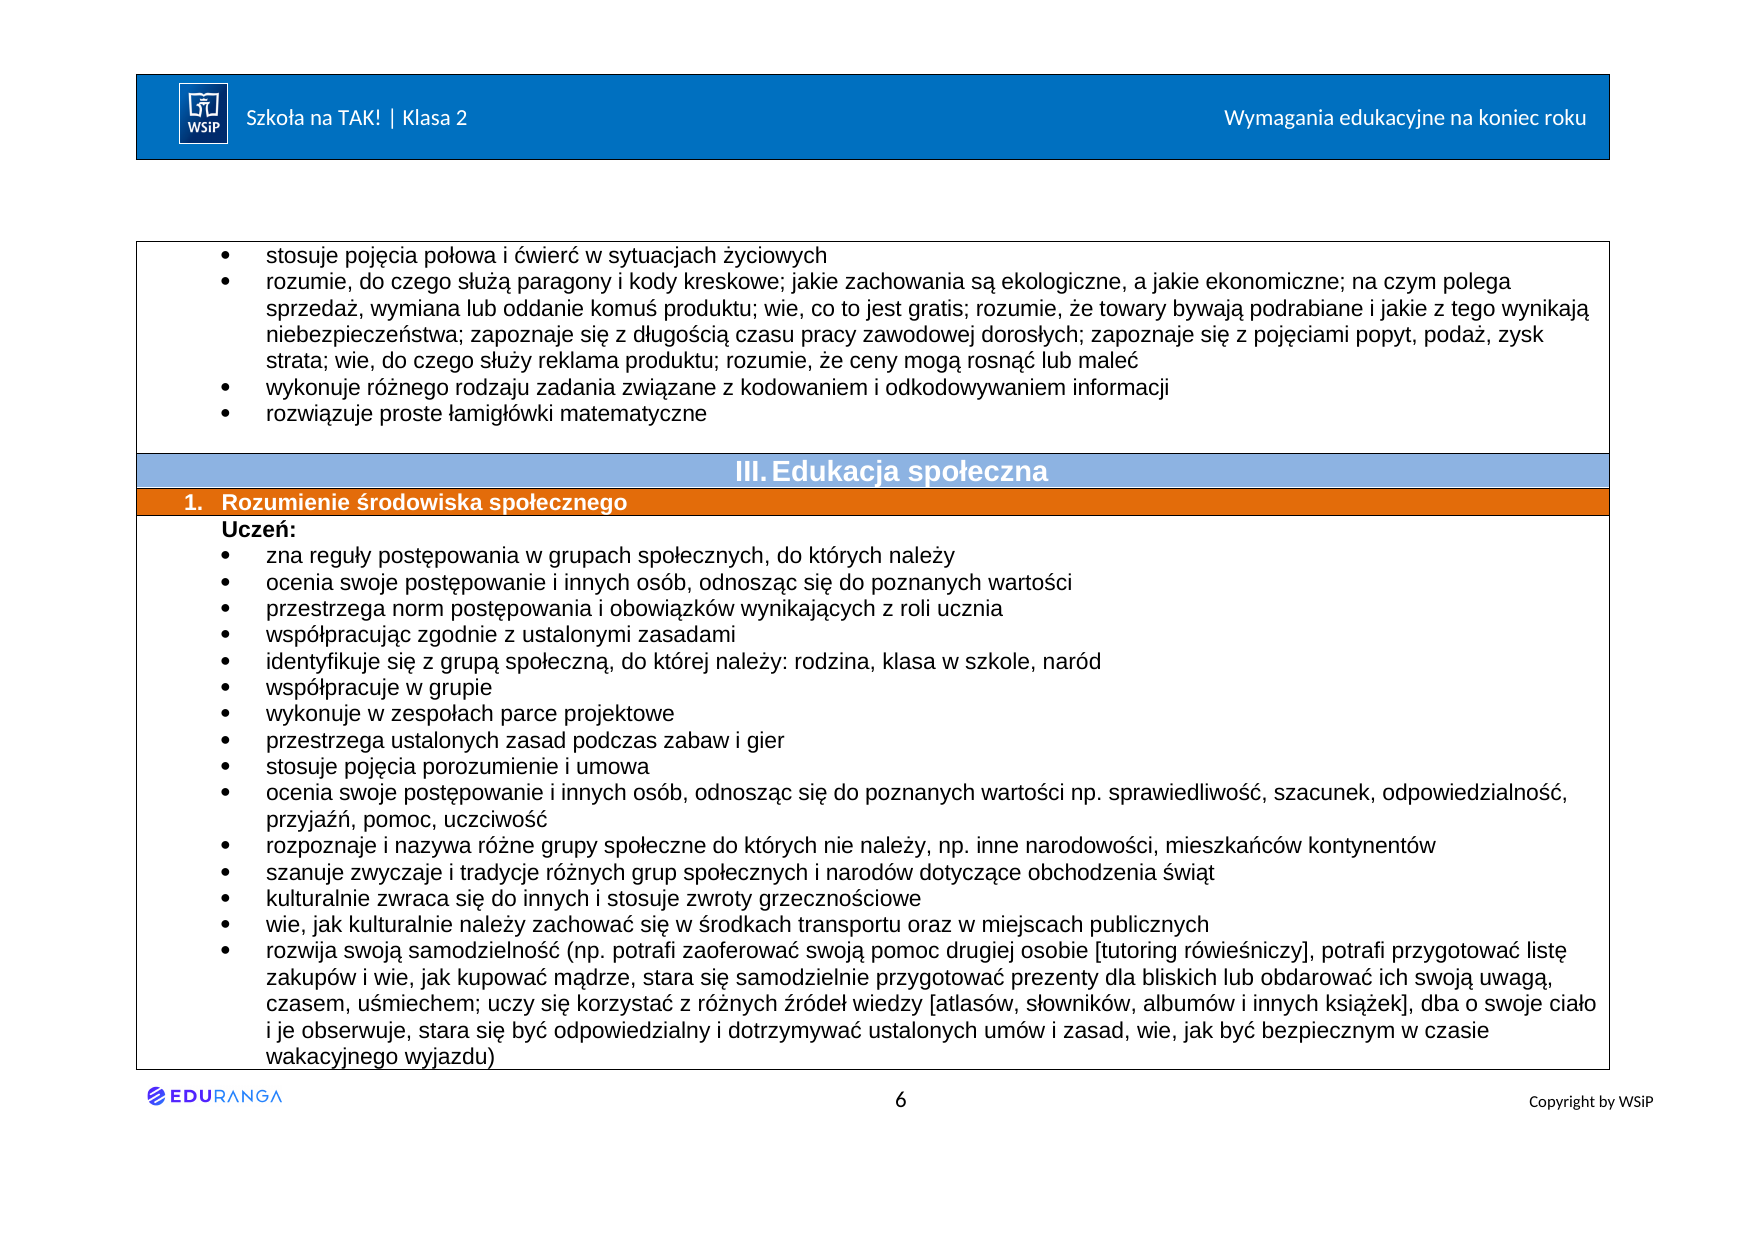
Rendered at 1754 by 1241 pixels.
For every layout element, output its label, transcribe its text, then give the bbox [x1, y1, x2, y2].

table_cell Rozumienie środowiska społecznego [137, 489, 1609, 515]
table_cell Edukacja społeczna [137, 454, 1609, 487]
picture [147, 1085, 282, 1107]
table_cell Uczeń: określa wzajemne położenie przedmiotów na płaszczyźnie rozróżnia nominały na monetach rozumie, że 1 zł = 100 gr wykonuje proste obliczenia pieniężne w zakresie 100 posługuje się wyrażeniami dwumianowanymi typu 1 zł 10 gr zna i wymienia nazwy dni tygodnia wykonuje proste obliczenia kalendarzowe zna nazwy miesięcy i pór roku, wie, ile dni może mieć miesiąc rozpoznaje znaki rzymskie od I do XII potrafi zapisywać datę rozumie cykliczne następstwo czasu kalendarzowego odczytuje godziny na zegarze (pełne godziny, godziny i minuty w systemie 12-godzinnym i 24-godzinnym) posługuje się jednostkami czasu (doba, godzina, minuta, kwadrans) wykonuje proste obliczenia zegarowe posługuje się jednostkami masy (kilogram, dekagram) rozumie, że 1 kg = 100 dag wykonuje proste obliczenia wagowe posługuje się jednostkami pojemności (litr, pół litra, ćwierć litra) wykonuje proste obliczenia związane z pojemnością mierzy i odczytuje temperaturę, wskazuje najwyższą lub najniższą temperaturę stosuje pojęcia połowa i ćwierć w sytuacjach życiowych rozumie, do czego służą paragony i kody kreskowe; jakie zachowania są ekologiczne, a jakie ekonomiczne; na czym polega sprzedaż, wymiana lub oddanie komuś produktu; wie, co to jest gratis; rozumie, że towary bywają podrabiane i jakie z tego wynikają niebezpieczeństwa; zapoznaje się z długością czasu pracy zawodowej dorosłych; zapoznaje się z pojęciami popyt, podaż, zysk strata; wie, do czego służy reklama produktu; rozumie, że ceny mogą rosnąć lub maleć wykonuje różnego rodzaju zadania związane z kodowaniem i odkodowywaniem informacji rozwiązuje proste łamigłówki matematyczne [137, 242, 1609, 453]
table_cell Uczeń: zna reguły postępowania w grupach społecznych, do których należy ocenia swoje postępowanie i innych osób, odnosząc się do poznanych wartości przestrzega norm postępowania i obowiązków wynikających z roli ucznia współpracując zgodnie z ustalonymi zasadami identyfikuje się z grupą społeczną, do której należy: rodzina, klasa w szkole, naród współpracuje w grupie wykonuje w zespołach parce projektowe przestrzega ustalonych zasad podczas zabaw i gier stosuje pojęcia porozumienie i umowa ocenia swoje postępowanie i innych osób, odnosząc się do poznanych wartości np. sprawiedliwość, szacunek, odpowiedzialność, przyjaźń, pomoc, uczciwość rozpoznaje i nazywa różne grupy społeczne do których nie należy, np. inne narodowości, mieszkańców kontynentów szanuje zwyczaje i tradycje różnych grup społecznych i narodów dotyczące obchodzenia świąt kulturalnie zwraca się do innych i stosuje zwroty grzecznościowe wie, jak kulturalnie należy zachować się w środkach transportu oraz w miejscach publicznych rozwija swoją samodzielność (np. potrafi zaoferować swoją pomoc drugiej osobie [tutoring rówieśniczy], potrafi przygotować listę zakupów i wie, jak kupować mądrze, stara się samodzielnie przygotować prezenty dla bliskich lub obdarować ich swoją uwagą, czasem, uśmiechem; uczy się korzystać z różnych źródeł wiedzy [atlasów, słowników, albumów i innych książek], dba o swoje ciało i je obserwuje, stara się być odpowiedzialny i dotrzymywać ustalonych umów i zasad, wie, jak być bezpiecznym w czasie wakacyjnego wyjazdu) twórczo rozwiązuje problemy, stosuje elementy myślenia krytycznego – ocenia sytuację oraz przyczyny i skutki, np. zachowania przyjmuje wskazówki pomocne w skutecznym uczeniu się oraz poszukuje własnych metod zapamiętywania [137, 516, 1609, 1069]
picture [180, 84, 227, 143]
